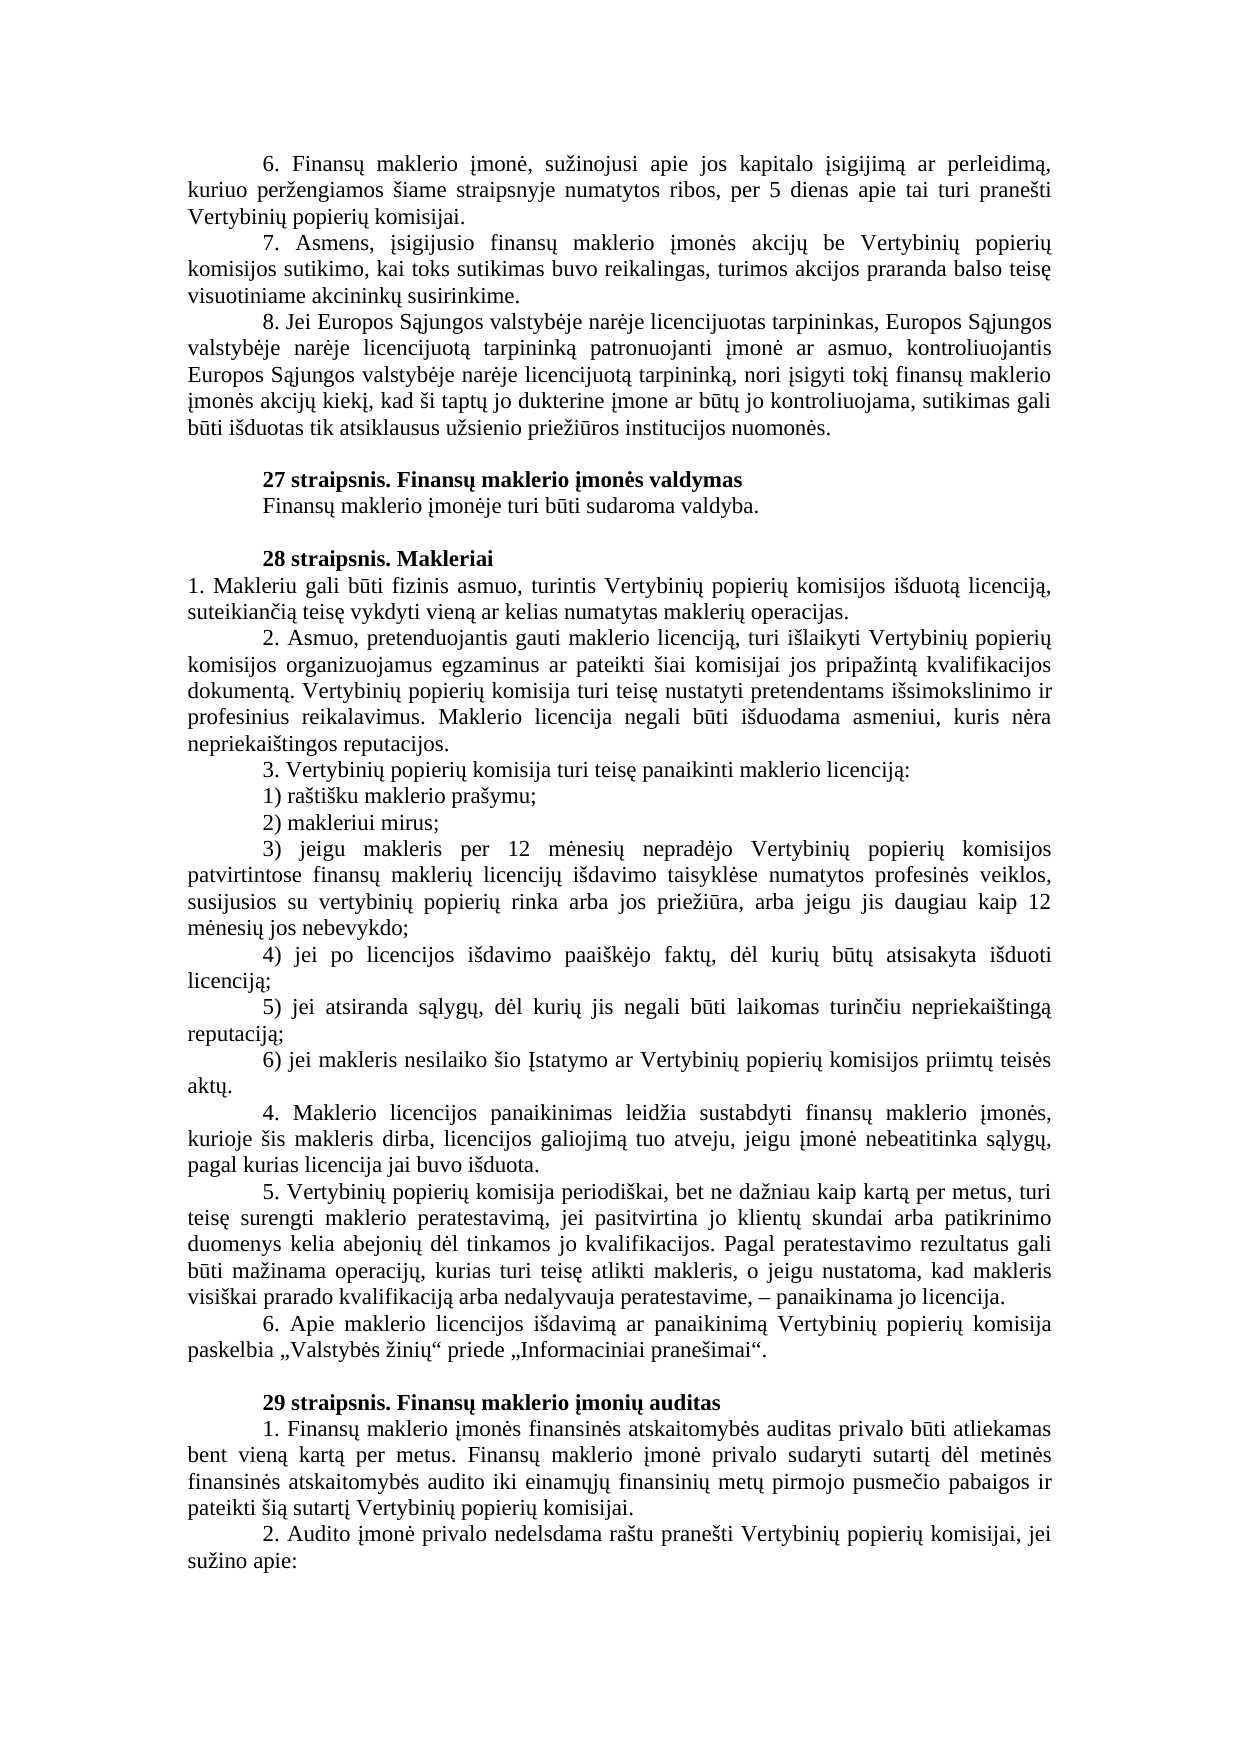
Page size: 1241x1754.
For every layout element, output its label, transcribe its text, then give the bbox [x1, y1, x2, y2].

text 5) jei atsiranda sąlygų, dėl kurių jis negali būti laikomas turinčiu nepriekaištingą reputaciją; [187, 993, 1053, 1046]
text 8. Jei Europos Sąjungos valstybėje narėje licencijuotas tarpininkas, Europos Sąjungos valstybėje narėje licencijuotą tarpininką patronuojanti įmonė ar asmuo, kontroliuojantis Europos Sąjungos valstybėje narėje licencijuotą tarpininką, nori įsigyti tokį finansų maklerio įmonės akcijų kiekį, kad ši taptų jo dukterine įmone ar būtų jo kontroliuojama, sutikimas gali būti išduotas tik atsiklausus užsienio priežiūros institucijos nuomonės. [187, 308, 1053, 440]
text 3. Vertybinių popierių komisija turi teisę panaikinti maklerio licenciją: [187, 756, 1053, 782]
text 29 straipsnis. Finansų maklerio įmonių auditas [187, 1389, 1053, 1415]
text 2) makleriui mirus; [187, 809, 1053, 835]
text Finansų maklerio įmonėje turi būti sudaroma valdyba. [187, 493, 1053, 519]
text 5. Vertybinių popierių komisija periodiškai, bet ne dažniau kaip kartą per metus, turi teisę surengti maklerio peratestavimą, jei pasitvirtina jo klientų skundai arba patikrinimo duomenys kelia abejonių dėl tinkamos jo kvalifikacijos. Pagal peratestavimo rezultatus gali būti mažinama operacijų, kurias turi teisę atlikti makleris, o jeigu nustatoma, kad makleris visiškai prarado kvalifikaciją arba nedalyvauja peratestavime, – panaikinama jo licencija. [187, 1178, 1053, 1309]
text 6. Finansų maklerio įmonė, sužinojusi apie jos kapitalo įsigijimą ar perleidimą, kuriuo peržengiamos šiame straipsnyje numatytos ribos, per 5 dienas apie tai turi pranešti Vertybinių popierių komisijai. [187, 150, 1053, 229]
text 28 straipsnis. Makleriai [187, 545, 1053, 572]
text 2. Audito įmonė privalo nedelsdama raštu pranešti Vertybinių popierių komisijai, jei sužino apie: [187, 1520, 1053, 1573]
text 27 straipsnis. Finansų maklerio įmonės valdymas [187, 466, 1053, 493]
text 7. Asmens, įsigijusio finansų maklerio įmonės akcijų be Vertybinių popierių komisijos sutikimo, kai toks sutikimas buvo reikalingas, turimos akcijos praranda balso teisę visuotiniame akcininkų susirinkime. [187, 229, 1053, 308]
text 4. Maklerio licencijos panaikinimas leidžia sustabdyti finansų maklerio įmonės, kurioje šis makleris dirba, licencijos galiojimą tuo atveju, jeigu įmonė nebeatitinka sąlygų, pagal kurias licencija jai buvo išduota. [187, 1099, 1053, 1178]
text 4) jei po licencijos išdavimo paaiškėjo faktų, dėl kurių būtų atsisakyta išduoti licenciją; [187, 941, 1053, 993]
text 6) jei makleris nesilaiko šio Įstatymo ar Vertybinių popierių komisijos priimtų teisės aktų. [187, 1046, 1053, 1099]
text 1. Finansų maklerio įmonės finansinės atskaitomybės auditas privalo būti atliekamas bent vieną kartą per metus. Finansų maklerio įmonė privalo sudaryti sutartį dėl metinės finansinės atskaitomybės audito iki einamųjų finansinių metų pirmojo pusmečio pabaigos ir pateikti šią sutartį Vertybinių popierių komisijai. [187, 1415, 1053, 1520]
text 3) jeigu makleris per 12 mėnesių nepradėjo Vertybinių popierių komisijos patvirtintose finansų maklerių licencijų išdavimo taisyklėse numatytos profesinės veiklos, susijusios su vertybinių popierių rinka arba jos priežiūra, arba jeigu jis daugiau kaip 12 mėnesių jos nebevykdo; [187, 835, 1053, 941]
text 6. Apie maklerio licencijos išdavimą ar panaikinimą Vertybinių popierių komisija paskelbia „Valstybės žinių“ priede „Informaciniai pranešimai“. [187, 1309, 1053, 1362]
text 1) raštišku maklerio prašymu; [187, 782, 1053, 809]
text 2. Asmuo, pretenduojantis gauti maklerio licenciją, turi išlaikyti Vertybinių popierių komisijos organizuojamus egzaminus ar pateikti šiai komisijai jos pripažintą kvalifikacijos dokumentą. Vertybinių popierių komisija turi teisę nustatyti pretendentams išsimokslinimo ir profesinius reikalavimus. Maklerio licencija negali būti išduodama asmeniui, kuris nėra nepriekaištingos reputacijos. [187, 624, 1053, 756]
text 1. Makleriu gali būti fizinis asmuo, turintis Vertybinių popierių komisijos išduotą licenciją, suteikiančią teisę vykdyti vieną ar kelias numatytas maklerių operacijas. [187, 572, 1053, 624]
